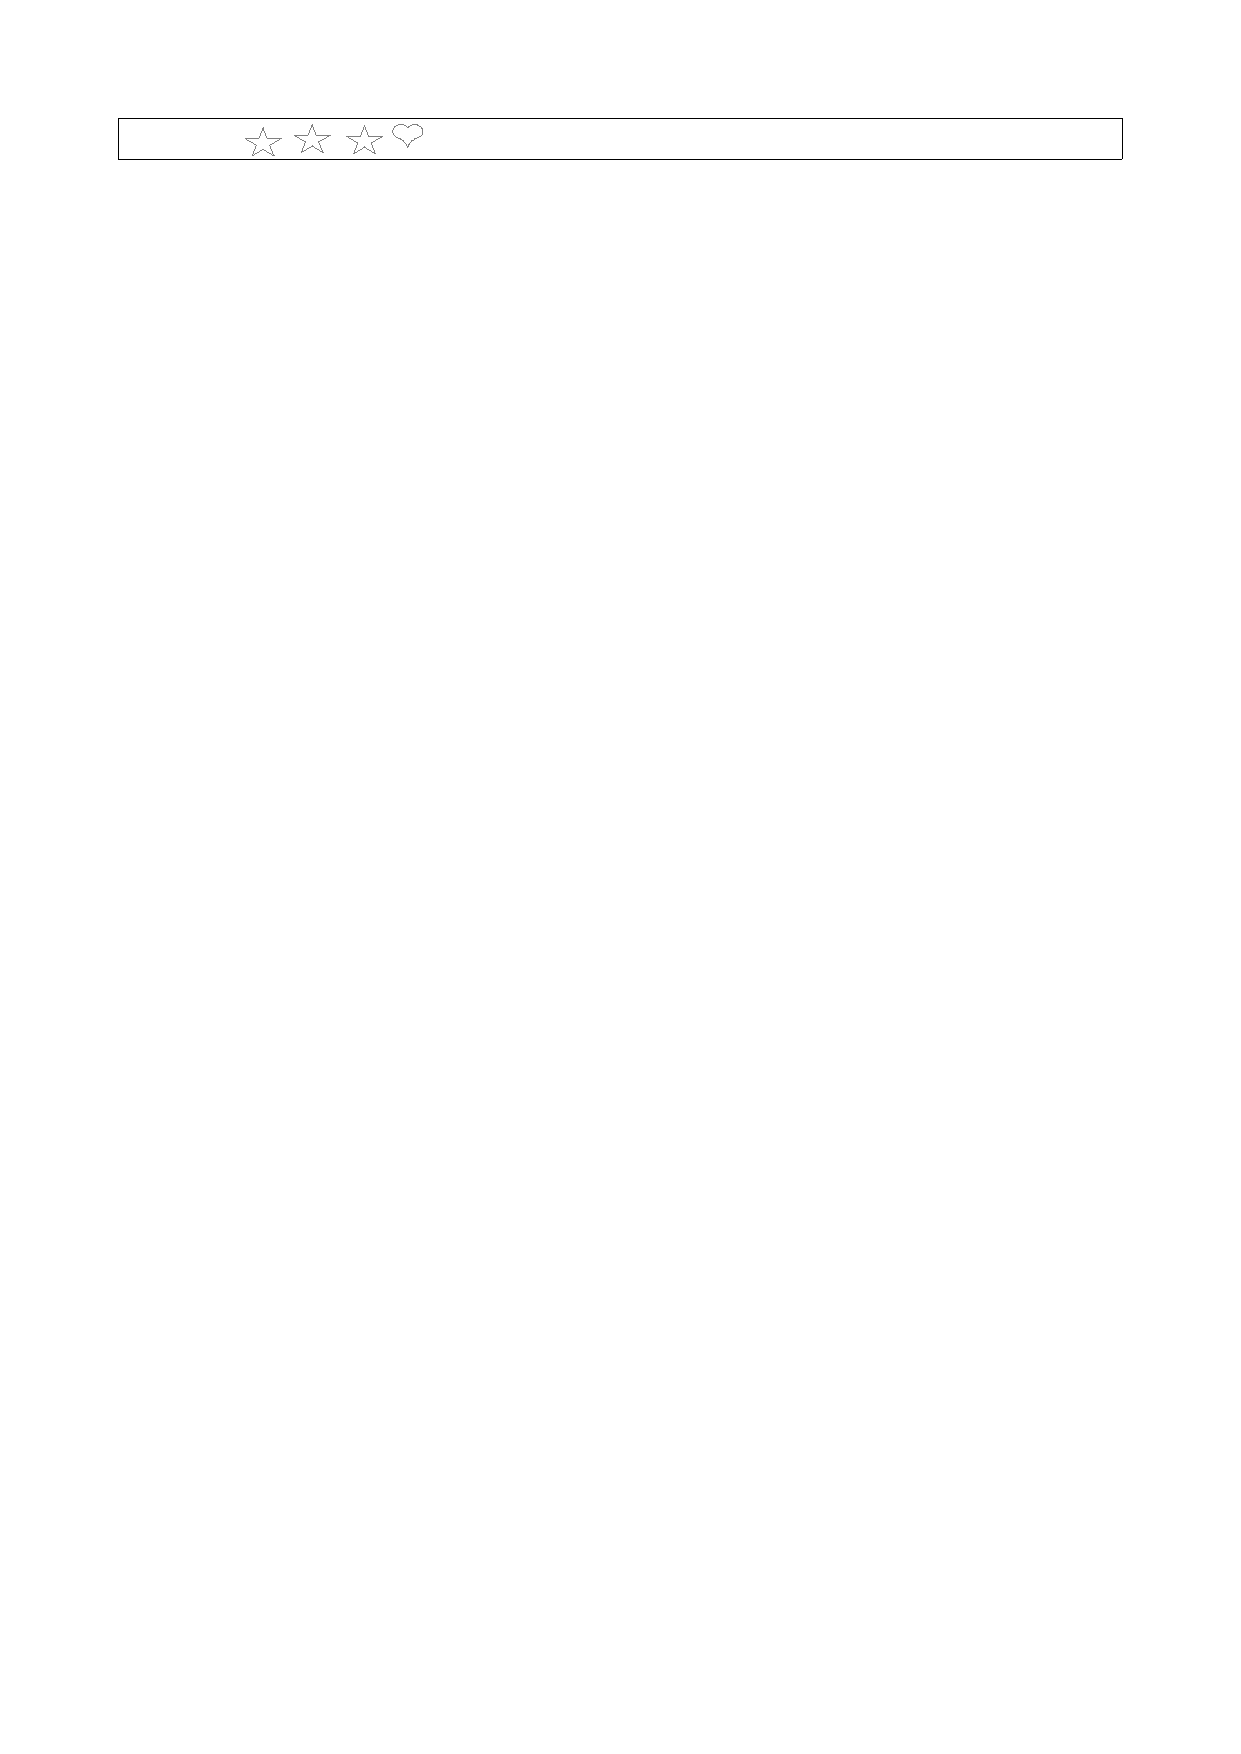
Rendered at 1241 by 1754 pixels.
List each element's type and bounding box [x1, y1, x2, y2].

table_cell [119, 119, 1122, 158]
